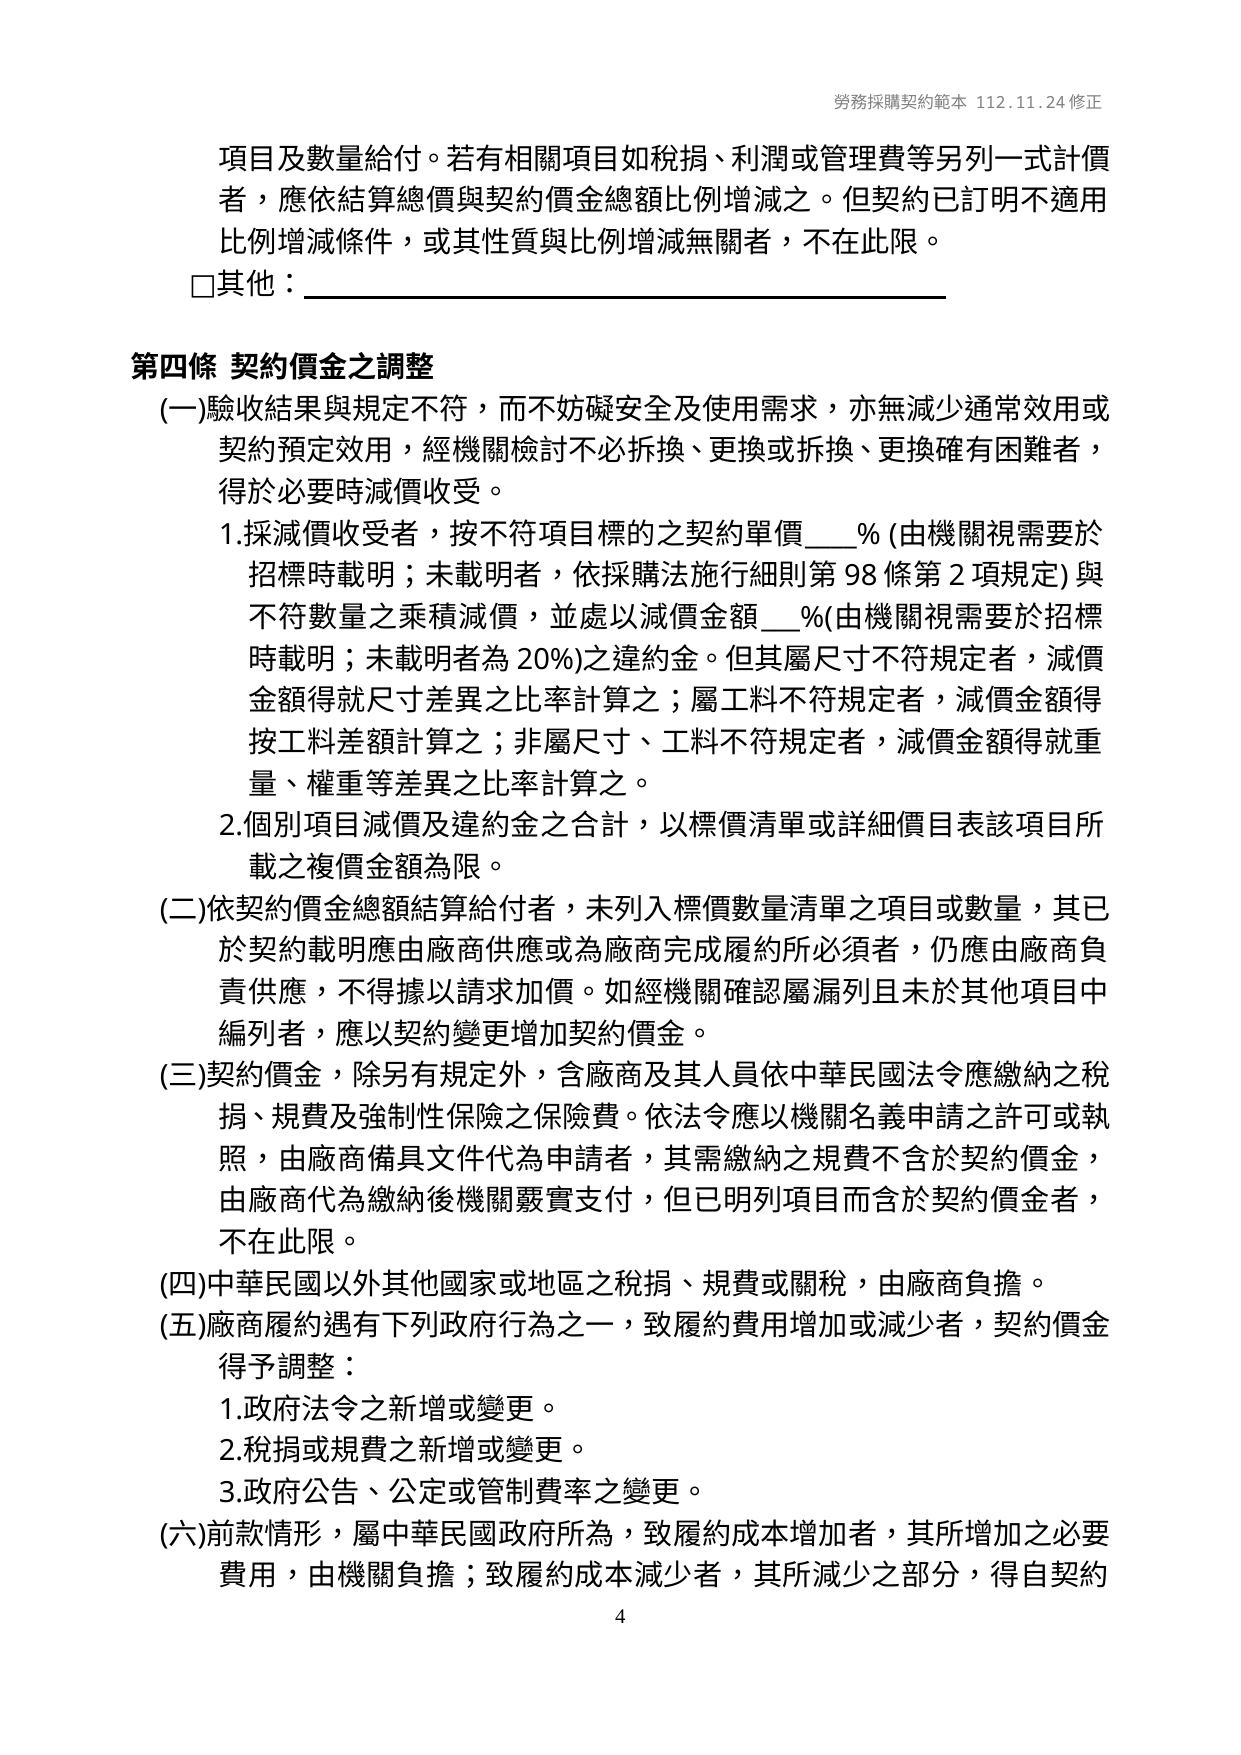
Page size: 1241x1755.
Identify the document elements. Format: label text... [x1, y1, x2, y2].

text 第四條 契約價金之調整 [130, 344, 1110, 386]
text □其他： [189, 261, 1110, 302]
text (三)契約價金，除另有規定外，含廠商及其人員依中華民國法令應繳納之稅捐、規費及強制性保險之保險費。依法令應以機關名義申請之許可或執照，由廠商備具文件代為申請者，其需繳納之規費不含於契約價金，由廠商代為繳納後機關覈實支付，但已明列項目而含於契約價金者，不在此限。 [159, 1052, 1110, 1261]
text 2.個別項目減價及違約金之合計，以標價清單或詳細價目表該項目所載之複價金額為限。 [218, 802, 1104, 886]
text (一)驗收結果與規定不符，而不妨礙安全及使用需求，亦無減少通常效用或契約預定效用，經機關檢討不必拆換、更換或拆換、更換確有困難者，得於必要時減價收受。 [159, 386, 1110, 511]
text (四)中華民國以外其他國家或地區之稅捐、規費或關稅，由廠商負擔。 [159, 1261, 1110, 1302]
text (六)前款情形，屬中華民國政府所為，致履約成本增加者，其所增加之必要費用，由機關負擔；致履約成本減少者，其所減少之部分，得自契約 [159, 1511, 1110, 1594]
text (二)依契約價金總額結算給付者，未列入標價數量清單之項目或數量，其已於契約載明應由廠商供應或為廠商完成履約所必須者，仍應由廠商負責供應，不得據以請求加價。如經機關確認屬漏列且未於其他項目中編列者，應以契約變更增加契約價金。 [159, 886, 1110, 1052]
text 1.採減價收受者，按不符項目標的之契約單價____% (由機關視需要於招標時載明；未載明者，依採購法施行細則第98條第2項規定) 與不符數量之乘積減價，並處以減價金額___%(由機關視需要於招標時載明；未載明者為20%)之違約金。但其屬尺寸不符規定者，減價金額得就尺寸差異之比率計算之；屬工料不符規定者，減價金額得按工料差額計算之；非屬尺寸、工料不符規定者，減價金額得就重量、權重等差異之比率計算之。 [218, 511, 1104, 802]
text 2.稅捐或規費之新增或變更。 [218, 1427, 1104, 1469]
text (五)廠商履約遇有下列政府行為之一，致履約費用增加或減少者，契約價金得予調整： [159, 1302, 1110, 1386]
text 項目及數量給付。若有相關項目如稅捐、利潤或管理費等另列一式計價者，應依結算總價與契約價金總額比例增減之。但契約已訂明不適用比例增減條件，或其性質與比例增減無關者，不在此限。 [189, 136, 1110, 261]
text 3.政府公告、公定或管制費率之變更。 [218, 1469, 1104, 1511]
text 1.政府法令之新增或變更。 [218, 1386, 1104, 1427]
